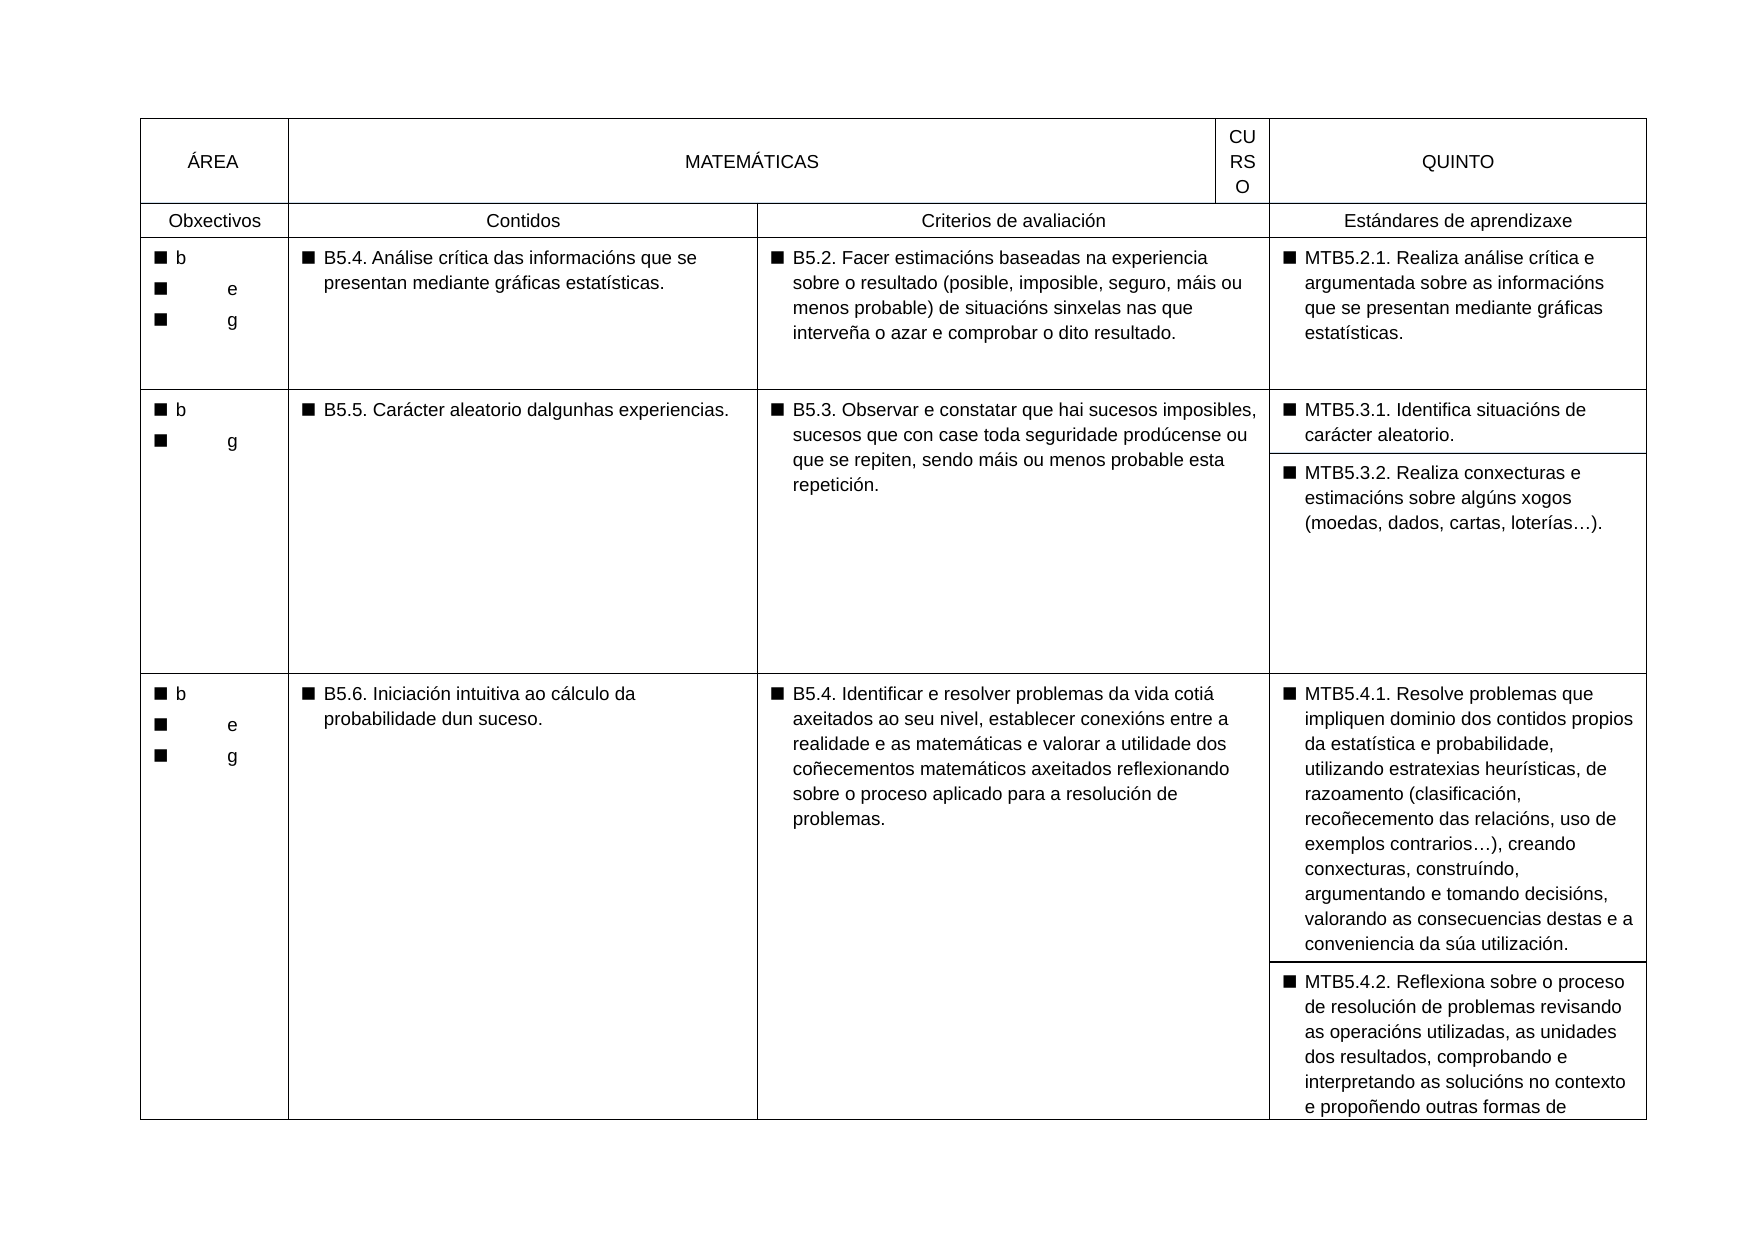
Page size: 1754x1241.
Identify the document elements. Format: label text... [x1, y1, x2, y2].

table_cell B5.5. Carácter aleatorio dalgunhas experiencias. [289, 390, 757, 453]
table_header CURSO [1216, 119, 1269, 202]
table_cell B5.6. Iniciación intuitiva ao cálculo da probabilidade dun suceso. [289, 674, 757, 961]
table_cell Estándares de aprendizaxe [1270, 204, 1646, 237]
table_cell B5.4. Análise crítica das informacións que se presentan mediante gráficas estatísticas. [289, 238, 757, 389]
table_cell B5.2. Facer estimacións baseadas na experiencia sobre o resultado (posible, imposible, seguro, máis ou menos probable) de situacións sinxelas nas que interveña o azar e comprobar o dito resultado. [758, 238, 1269, 389]
table_cell B5.4. Identificar e resolver problemas da vida cotiá axeitados ao seu nivel, establecer conexións entre a realidade e as matemáticas e valorar a utilidade dos coñecementos matemáticos axeitados reflexionando sobre o proceso aplicado para a resolución de problemas. [758, 674, 1269, 961]
table_cell B5.3. Observar e constatar que hai sucesos imposibles, sucesos que con case toda seguridade prodúcense ou que se repiten, sendo máis ou menos probable esta repetición. [758, 390, 1269, 453]
table_header QUINTO [1270, 119, 1646, 202]
table_cell MTB5.3.2. Realiza conxecturas e estimacións sobre algúns xogos (moedas, dados, cartas, loterías…). [1270, 454, 1646, 673]
table_cell MTB5.4.1. Resolve problemas que impliquen dominio dos contidos propios da estatística e probabilidade, utilizando estratexias heurísticas, de razoamento (clasificación, recoñecemento das relacións, uso de exemplos contrarios…), creando conxecturas, construíndo, argumentando e tomando decisións, valorando as consecuencias destas e a conveniencia da súa utilización. [1270, 674, 1646, 961]
table_cell MTB5.3.1. Identifica situacións de carácter aleatorio. [1270, 390, 1646, 452]
table_cell Criterios de avaliación [758, 204, 1269, 237]
table_header MATEMÁTICAS [289, 119, 1215, 202]
table_cell Obxectivos [141, 204, 288, 237]
table_cell Contidos [289, 204, 757, 237]
table_cell MTB5.4.2. Reflexiona sobre o proceso de resolución de problemas revisando as operacións utilizadas, as unidades dos resultados, comprobando e interpretando as solucións no contexto e propoñendo outras formas de [1270, 963, 1646, 1119]
table_cell b e g [141, 674, 288, 961]
table_cell b e g [141, 238, 288, 389]
table_header ÁREA [141, 119, 288, 202]
table_cell b g [141, 390, 288, 453]
table_cell MTB5.2.1. Realiza análise crítica e argumentada sobre as informacións que se presentan mediante gráficas estatísticas. [1270, 238, 1646, 389]
